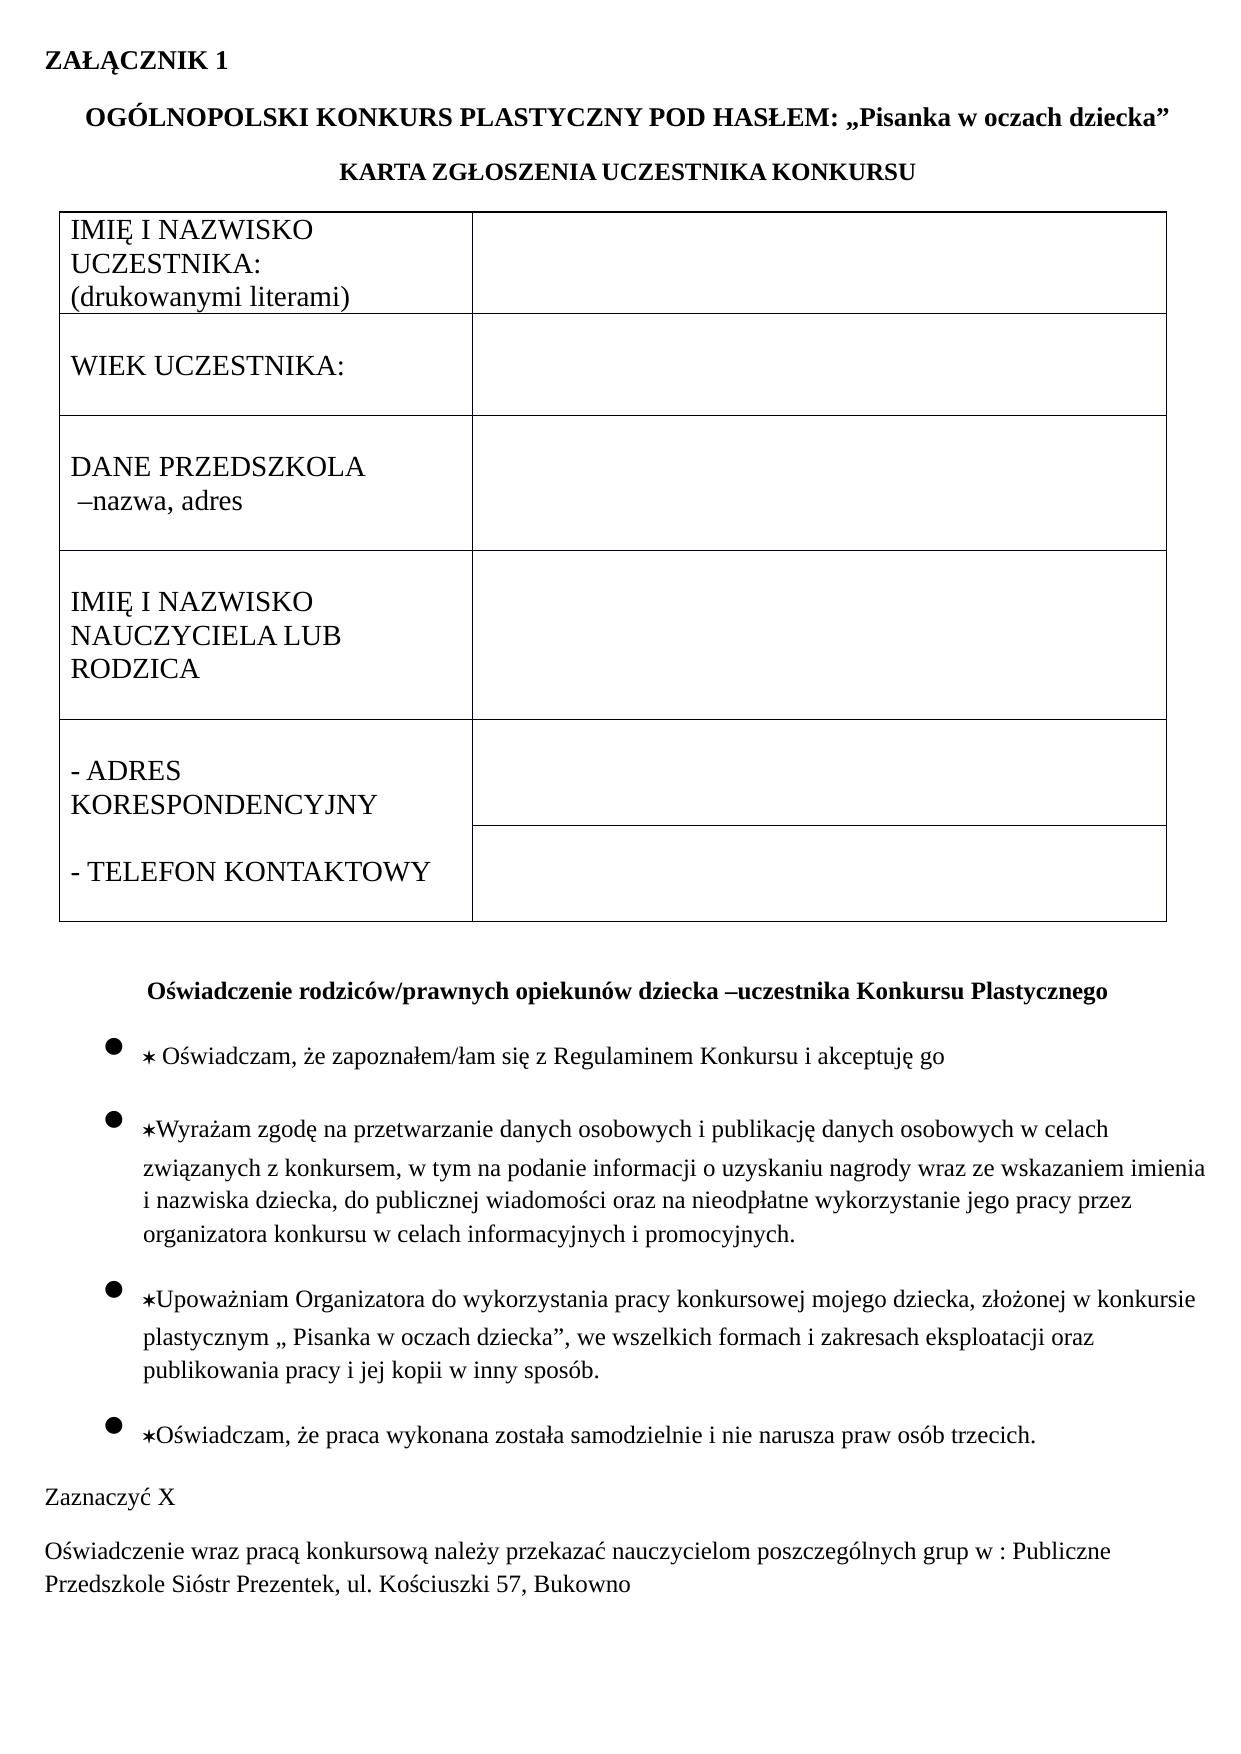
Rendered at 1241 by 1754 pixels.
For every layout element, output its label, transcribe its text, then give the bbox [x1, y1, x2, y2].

table_cell - ADRES KORESPONDENCYJNY - TELEFON KONTAKTOWY [60, 720, 472, 921]
table_cell [473, 551, 1166, 719]
text Oświadczenie wraz pracą konkursową należy przekazać nauczycielom poszczególnych grup w : Publiczne Przedszkole Sióstr Prezentek, ul. Kościuszki 57, Bukowno [44, 1536, 1211, 1598]
table_cell WIEK UCZESTNIKA: [60, 314, 472, 415]
table_cell [473, 416, 1166, 550]
text KARTA ZGŁOSZENIA UCZESTNIKA KONKURSU [44, 157, 1211, 186]
list  Oświadczam, że zapoznałem/łam się z Regulaminem Konkursu i akceptuję go [105, 1030, 1211, 1075]
table_cell [473, 720, 1166, 825]
table_cell IMIĘ I NAZWISKO NAUCZYCIELA LUB RODZICA [60, 551, 472, 719]
text OGÓLNOPOLSKI KONKURS PLASTYCZNY POD HASŁEM: „Pisanka w oczach dziecka” [44, 101, 1211, 132]
list Oświadczam, że praca wykonana została samodzielnie i nie narusza praw osób trzecich. [105, 1409, 1211, 1455]
list Wyrażam zgodę na przetwarzanie danych osobowych i publikację danych osobowych w celach związanych z konkursem, w tym na podanie informacji o uzyskaniu nagrody wraz ze wskazaniem imienia i nazwiska dziecka, do publicznej wiadomości oraz na nieodpłatne wykorzystanie jego pracy przez organizatora konkursu w celach informacyjnych i promocyjnych. [105, 1103, 1211, 1247]
list Upoważniam Organizatora do wykorzystania pracy konkursowej mojego dziecka, złożonej w konkursie plastycznym „ Pisanka w oczach dziecka”, we wszelkich formach i zakresach eksploatacji oraz publikowania pracy i jej kopii w inny sposób. [105, 1272, 1211, 1384]
text Oświadczenie rodziców/prawnych opiekunów dziecka –uczestnika Konkursu Plastycznego [44, 976, 1211, 1004]
table_header IMIĘ I NAZWISKO UCZESTNIKA: (drukowanymi literami) [60, 213, 472, 313]
table_cell [473, 314, 1166, 415]
table_header [473, 213, 1166, 313]
text ZAŁĄCZNIK 1 [44, 44, 1211, 76]
text Zaznaczyć X [44, 1482, 1211, 1511]
table_cell [473, 826, 1166, 921]
table_cell DANE PRZEDSZKOLA –nazwa, adres [60, 416, 472, 550]
